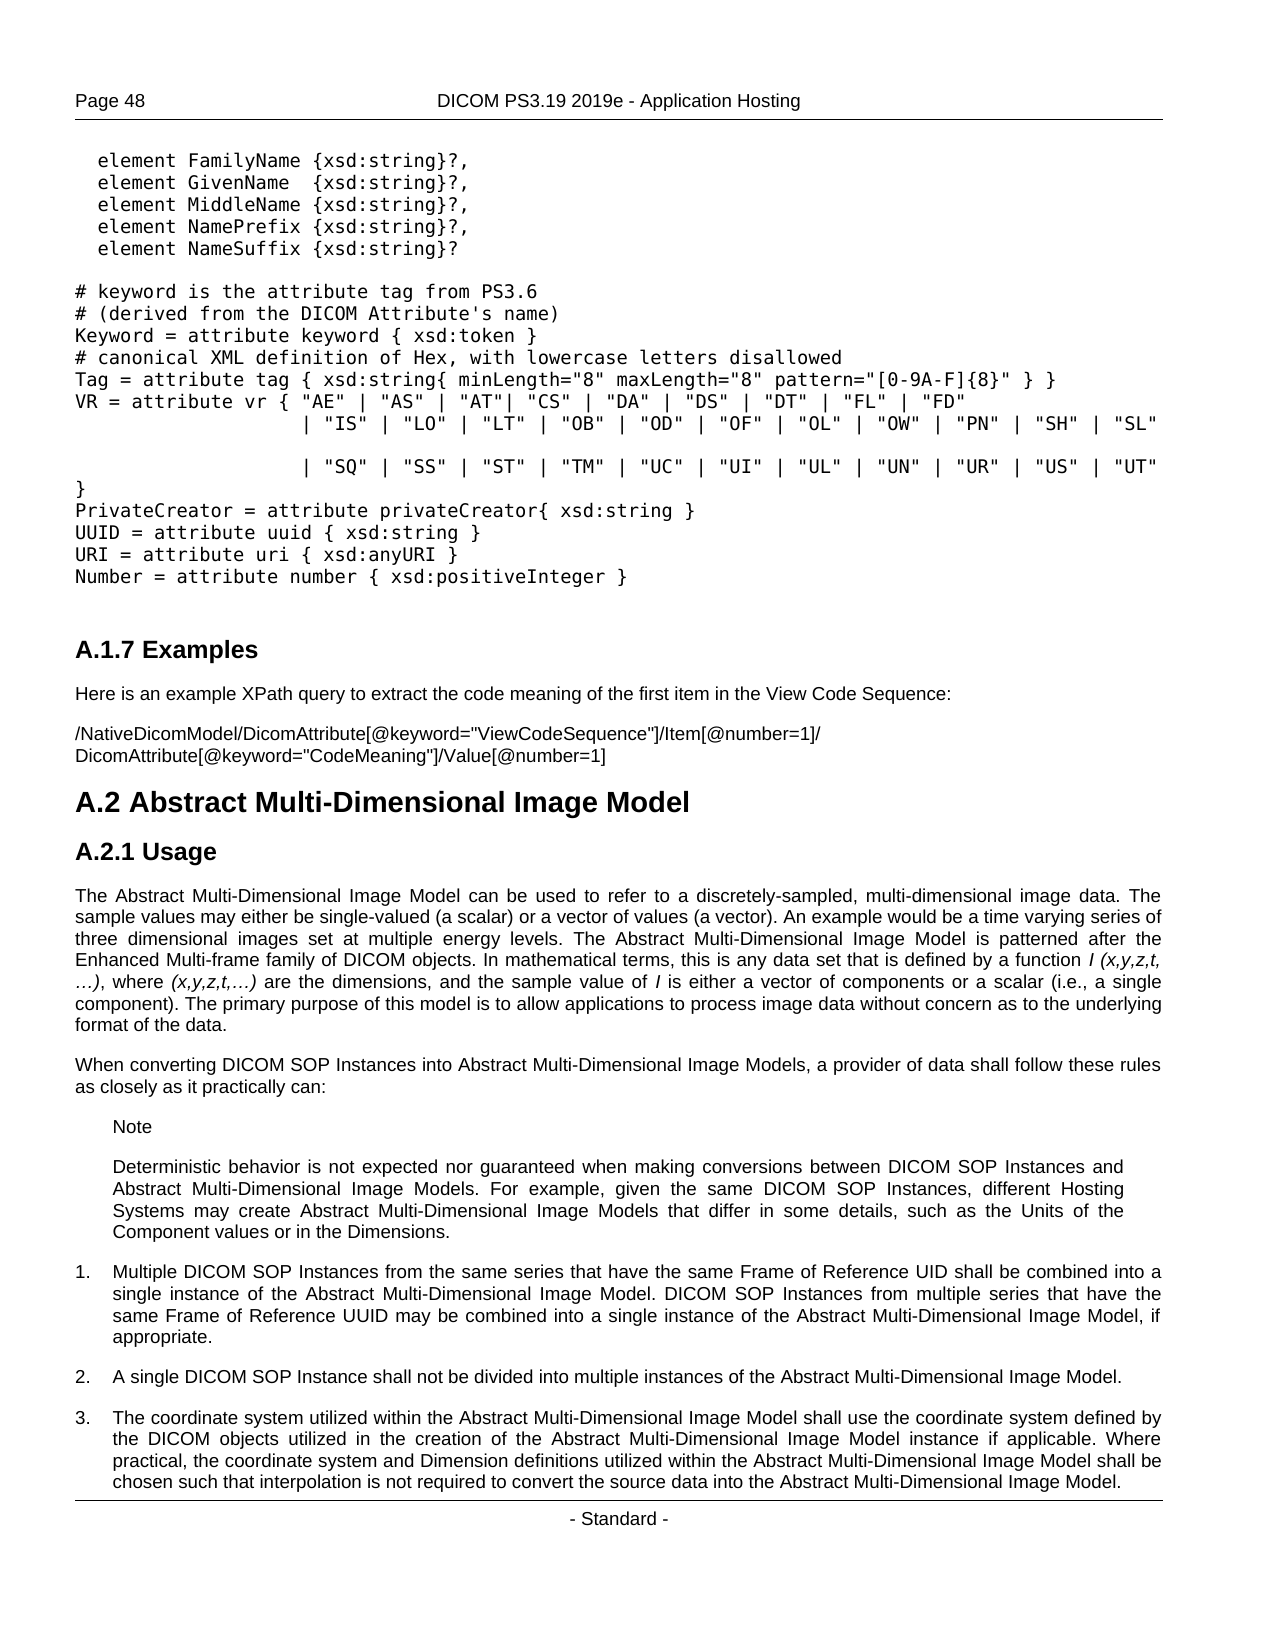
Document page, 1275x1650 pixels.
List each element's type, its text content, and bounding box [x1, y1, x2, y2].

text When converting DICOM SOP Instances into Abstract Multi-Dimensional Image Models, a provider of data shall follow these rules as closely as it practically can: [75, 1054, 1162, 1097]
text Here is an example XPath query to extract the code meaning of the first item in the View Code Sequence: [75, 682, 1162, 704]
text A.1.7 Examples [75, 635, 1162, 664]
text A.2 Abstract Multi-Dimensional Image Model [75, 785, 1162, 818]
text The Abstract Multi-Dimensional Image Model can be used to refer to a discretely-sampled, multi-dimensional image data. The sample values may either be single-valued (a scalar) or a vector of values (a vector). An example would be a time varying series of three dimensional images set at multiple energy levels. The Abstract Multi-Dimensional Image Model is patterned after the Enhanced Multi-frame family of DICOM objects. In mathematical terms, this is any data set that is defined by a function I (x,y,z,t,…), where (x,y,z,t,…) are the dimensions, and the sample value of I is either a vector of components or a scalar (i.e., a single component). The primary purpose of this model is to allow applications to process image data without concern as to the underlying format of the data. [75, 884, 1162, 1035]
text A.2.1 Usage [75, 837, 1162, 866]
text 2. A single DICOM SOP Instance shall not be divided into multiple instances of the Abstract Multi-Dimensional Image Model. [75, 1366, 1162, 1388]
text element FamilyName {xsd:string}?, element GivenName {xsd:string}?, element MiddleName {xsd:string}?, element NamePrefix {xsd:string}?, element NameSuffix {xsd:string}? # keyword is the attribute tag from PS3.6 # (derived from the DICOM Attribute's name) Keyword = attribute keyword { xsd:token } # canonical XML definition of Hex, with lowercase letters disallowed Tag = attribute tag { xsd:string{ minLength="8" maxLength="8" pattern="[0-9A-F]{8}" } } VR = attribute vr { "AE" | "AS" | "AT"| "CS" | "DA" | "DS" | "DT" | "FL" | "FD" | "IS" | "LO" | "LT" | "OB" | "OD" | "OF" | "OL" | "OW" | "PN" | "SH" | "SL" | "SQ" | "SS" | "ST" | "TM" | "UC" | "UI" | "UL" | "UN" | "UR" | "US" | "UT" } PrivateCreator = attribute privateCreator{ xsd:string } UUID = attribute uuid { xsd:string } URI = attribute uri { xsd:anyURI } Number = attribute number { xsd:positiveInteger } [75, 150, 1162, 616]
text 1. Multiple DICOM SOP Instances from the same series that have the same Frame of Reference UID shall be combined into a single instance of the Abstract Multi-Dimensional Image Model. DICOM SOP Instances from multiple series that have the same Frame of Reference UUID may be combined into a single instance of the Abstract Multi-Dimensional Image Model, if appropriate. [75, 1261, 1162, 1348]
text Deterministic behavior is not expected nor guaranteed when making conversions between DICOM SOP Instances and Abstract Multi-Dimensional Image Models. For example, given the same DICOM SOP Instances, different Hosting Systems may create Abstract Multi-Dimensional Image Models that differ in some details, such as the Units of the Component values or in the Dimensions. [112, 1156, 1125, 1243]
text Note [112, 1116, 1125, 1138]
text /NativeDicomModel/DicomAttribute[@keyword="ViewCodeSequence"]/Item[@number=1]/​DicomAttribute[@keyword="CodeMeaning"]/Value[@number=1] [75, 723, 1162, 766]
text 3. The coordinate system utilized within the Abstract Multi-Dimensional Image Model shall use the coordinate system defined by the DICOM objects utilized in the creation of the Abstract Multi-Dimensional Image Model instance if applicable. Where practical, the coordinate system and Dimension definitions utilized within the Abstract Multi-Dimensional Image Model shall be chosen such that interpolation is not required to convert the source data into the Abstract Multi-Dimensional Image Model. [75, 1407, 1162, 1493]
